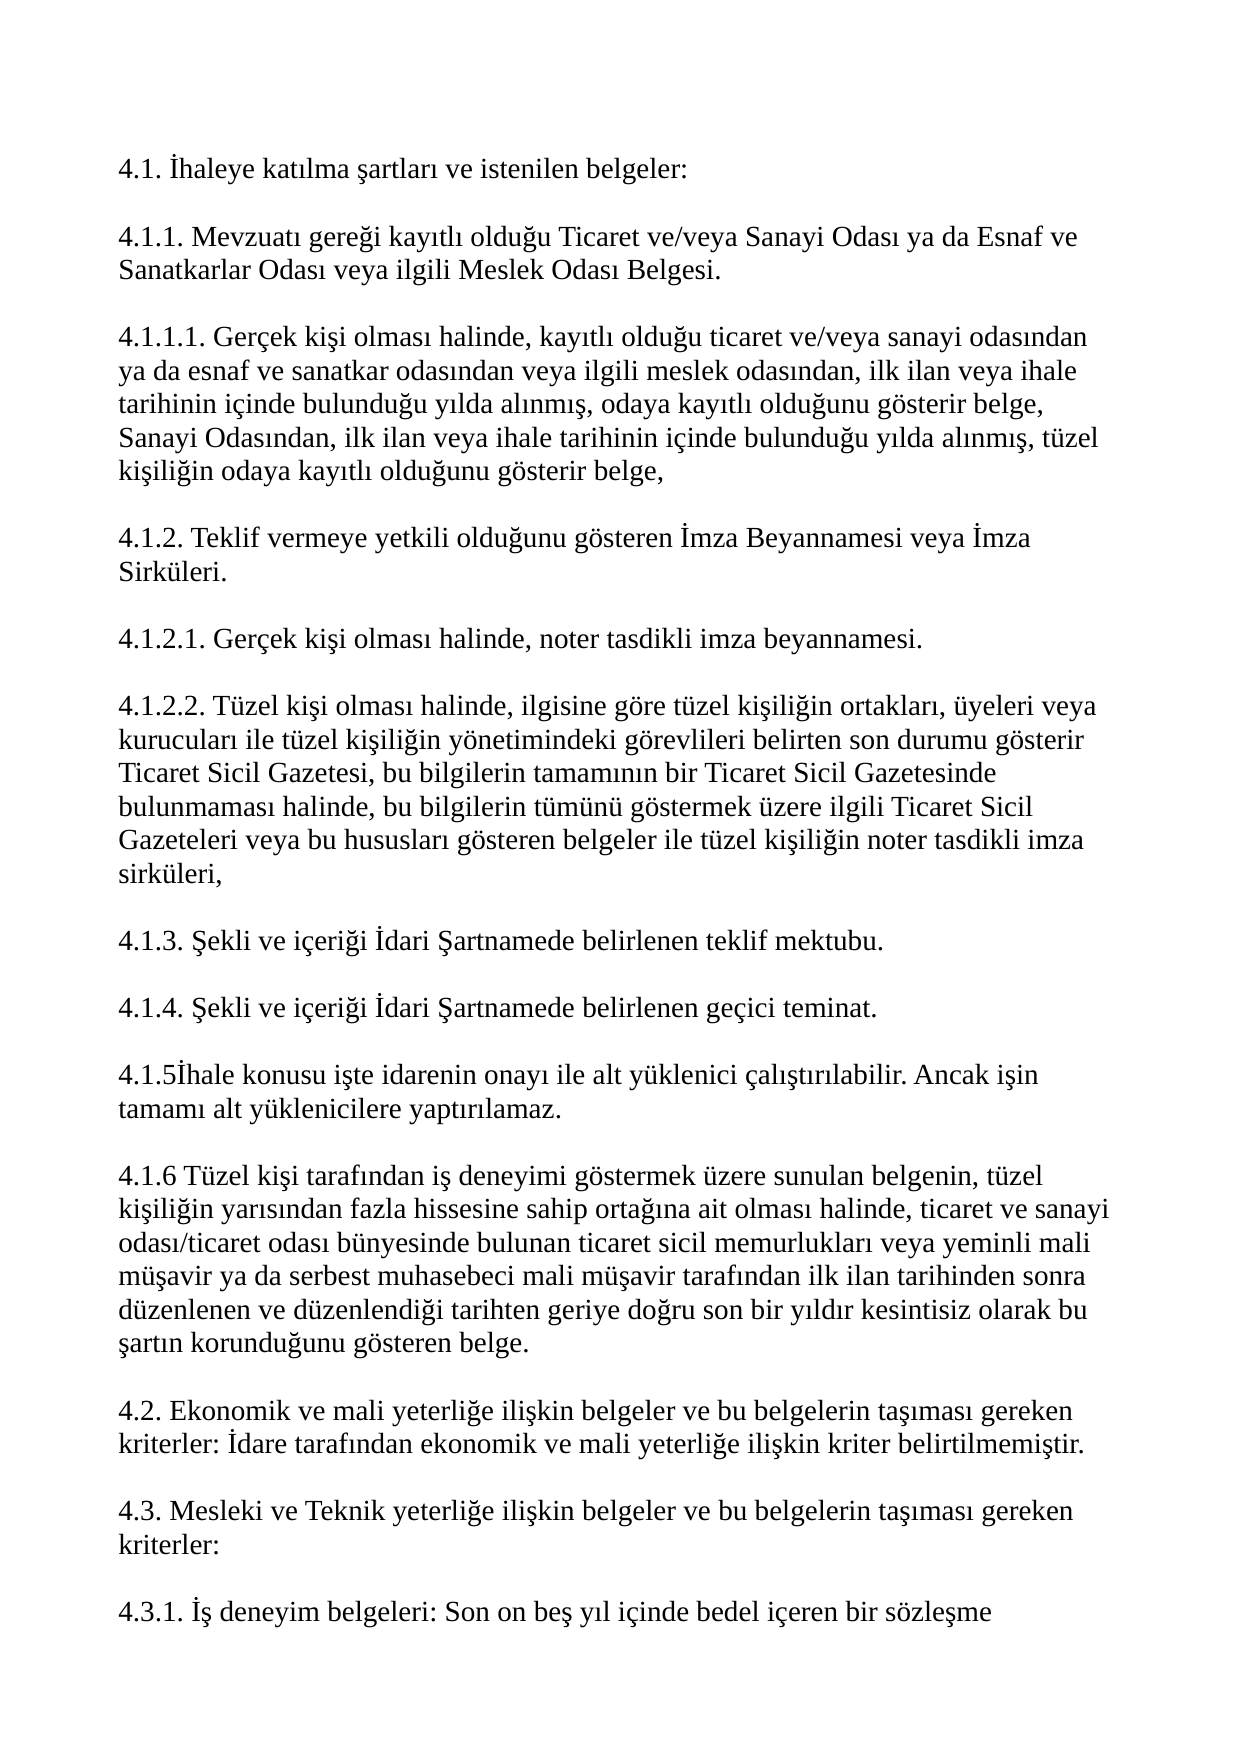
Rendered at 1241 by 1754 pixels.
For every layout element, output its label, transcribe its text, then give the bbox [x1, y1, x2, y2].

text 4.1.2. Teklif vermeye yetkili olduğunu gösteren İmza Beyannamesi veya İmza Sirküleri. [118, 521, 1122, 588]
text 4.1.6 Tüzel kişi tarafından iş deneyimi göstermek üzere sunulan belgenin, tüzel kişiliğin yarısından fazla hissesine sahip ortağına ait olması halinde, ticaret ve sanayi odası/ticaret odası bünyesinde bulunan ticaret sicil memurlukları veya yeminli mali müşavir ya da serbest muhasebeci mali müşavir tarafından ilk ilan tarihinden sonra düzenlenen ve düzenlendiği tarihten geriye doğru son bir yıldır kesintisiz olarak bu şartın korunduğunu gösteren belge. [118, 1158, 1122, 1359]
text 4.1.2.1. Gerçek kişi olması halinde, noter tasdikli imza beyannamesi. [118, 621, 1122, 655]
text 4.2. Ekonomik ve mali yeterliğe ilişkin belgeler ve bu belgelerin taşıması gereken kriterler: İdare tarafından ekonomik ve mali yeterliğe ilişkin kriter belirtilmemiştir. [118, 1393, 1122, 1460]
text 4.1.5İhale konusu işte idarenin onayı ile alt yüklenici çalıştırılabilir. Ancak işin tamamı alt yüklenicilere yaptırılamaz. [118, 1057, 1122, 1124]
text 4.1.1. Mevzuatı gereği kayıtlı olduğu Ticaret ve/veya Sanayi Odası ya da Esnaf ve Sanatkarlar Odası veya ilgili Meslek Odası Belgesi. [118, 219, 1122, 286]
text 4.3. Mesleki ve Teknik yeterliğe ilişkin belgeler ve bu belgelerin taşıması gereken kriterler: [118, 1493, 1122, 1560]
text 4.1.2.2. Tüzel kişi olması halinde, ilgisine göre tüzel kişiliğin ortakları, üyeleri veya kurucuları ile tüzel kişiliğin yönetimindeki görevlileri belirten son durumu gösterir Ticaret Sicil Gazetesi, bu bilgilerin tamamının bir Ticaret Sicil Gazetesinde bulunmaması halinde, bu bilgilerin tümünü göstermek üzere ilgili Ticaret Sicil Gazeteleri veya bu hususları gösteren belgeler ile tüzel kişiliğin noter tasdikli imza sirküleri, [118, 688, 1122, 889]
text 4.3.1. İş deneyim belgeleri: Son on beş yıl içinde bedel içeren bir sözleşme [118, 1594, 1122, 1627]
text 4.1. İhaleye katılma şartları ve istenilen belgeler: [118, 152, 1122, 185]
text 4.1.3. Şekli ve içeriği İdari Şartnamede belirlenen teklif mektubu. [118, 923, 1122, 957]
text 4.1.1.1. Gerçek kişi olması halinde, kayıtlı olduğu ticaret ve/veya sanayi odasından ya da esnaf ve sanatkar odasından veya ilgili meslek odasından, ilk ilan veya ihale tarihinin içinde bulunduğu yılda alınmış, odaya kayıtlı olduğunu gösterir belge, Sanayi Odasından, ilk ilan veya ihale tarihinin içinde bulunduğu yılda alınmış, tüzel kişiliğin odaya kayıtlı olduğunu gösterir belge, [118, 319, 1122, 487]
text 4.1.4. Şekli ve içeriği İdari Şartnamede belirlenen geçici teminat. [118, 990, 1122, 1024]
